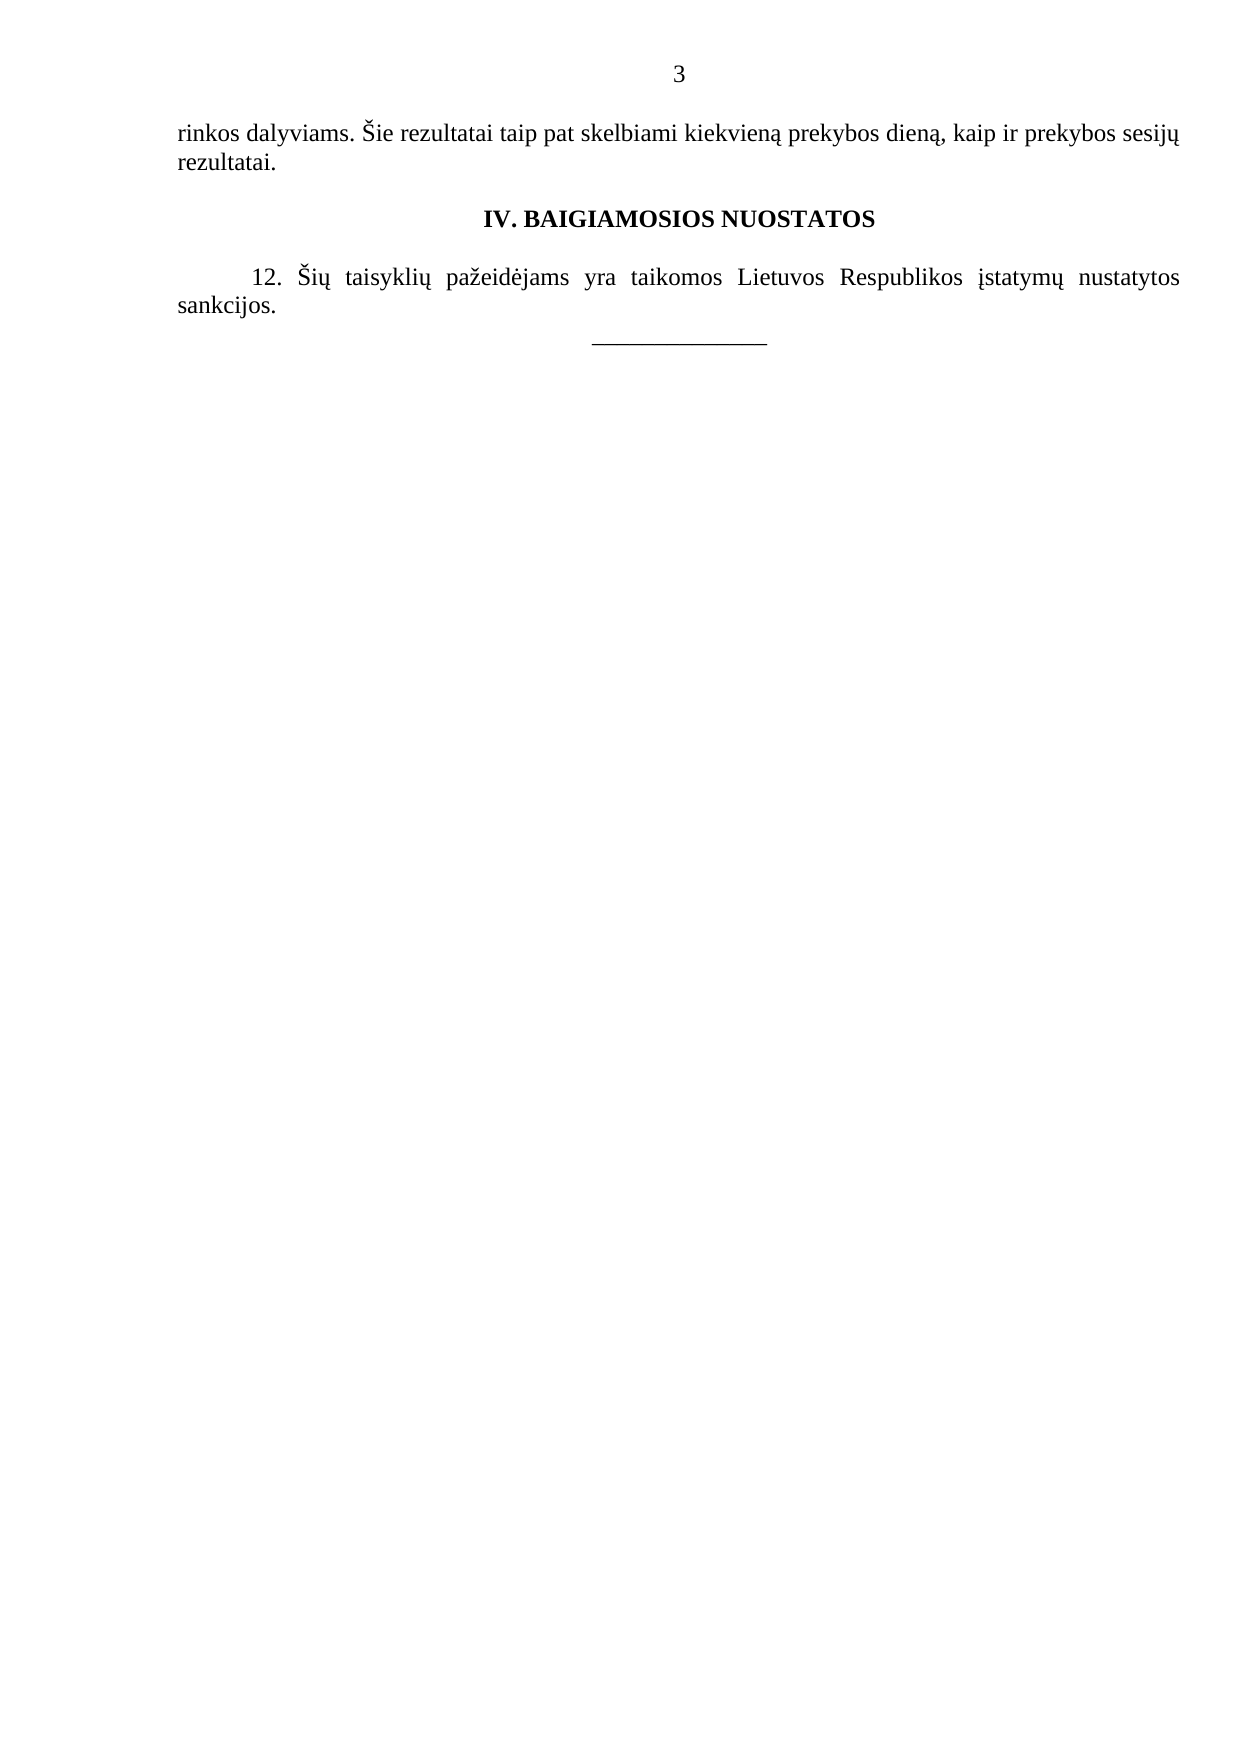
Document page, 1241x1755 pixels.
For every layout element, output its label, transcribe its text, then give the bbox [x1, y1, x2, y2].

text 12. Šių taisyklių pažeidėjams yra taikomos Lietuvos Respublikos įstatymų nustatytos sankcijos. [177, 262, 1181, 319]
text ______________ [177, 319, 1181, 348]
text rinkos dalyviams. Šie rezultatai taip pat skelbiami kiekvieną prekybos dieną, kaip ir prekybos sesijų rezultatai. [177, 118, 1181, 176]
text IV. baigiamosios nuostatos [177, 204, 1181, 233]
